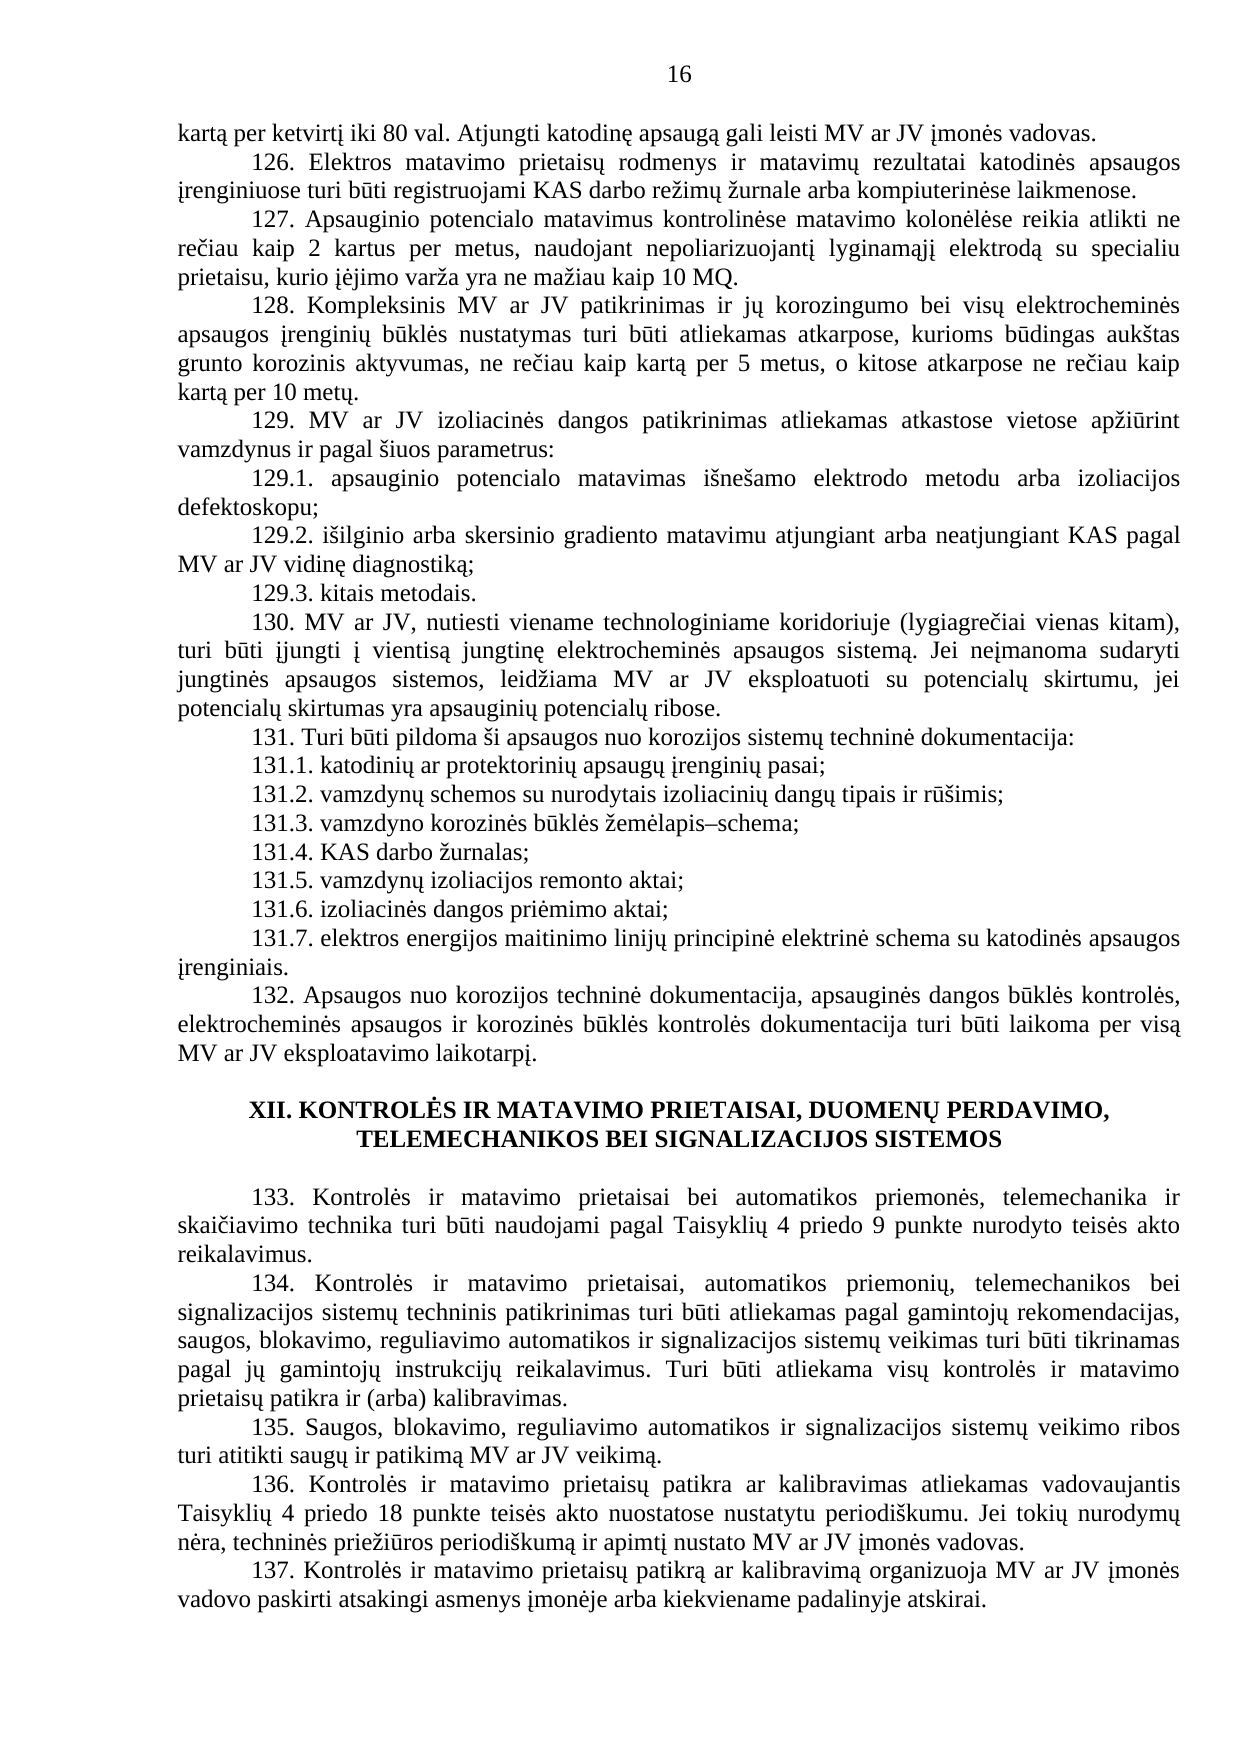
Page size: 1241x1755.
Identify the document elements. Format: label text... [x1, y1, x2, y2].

text 133. Kontrolės ir matavimo prietaisai bei automatikos priemonės, telemechanika ir skaičiavimo technika turi būti naudojami pagal Taisyklių 4 priedo 9 punkte nurodyto teisės akto reikalavimus. [177, 1182, 1181, 1268]
text 126. Elektros matavimo prietaisų rodmenys ir matavimų rezultatai katodinės apsaugos įrenginiuose turi būti registruojami KAS darbo režimų žurnale arba kompiuterinėse laikmenose. [177, 147, 1181, 204]
text 137. Kontrolės ir matavimo prietaisų patikrą ar kalibravimą organizuoja MV ar JV įmonės vadovo paskirti atsakingi asmenys įmonėje arba kiekviename padalinyje atskirai. [177, 1556, 1181, 1613]
text 131.6. izoliacinės dangos priėmimo aktai; [177, 894, 1181, 923]
text 129.1. apsauginio potencialo matavimas išnešamo elektrodo metodu arba izoliacijos defektoskopu; [177, 463, 1181, 521]
text kartą per ketvirtį iki 80 val. Atjungti katodinę apsaugą gali leisti MV ar JV įmonės vadovas. [177, 118, 1181, 147]
text 134. Kontrolės ir matavimo prietaisai, automatikos priemonių, telemechanikos bei signalizacijos sistemų techninis patikrinimas turi būti atliekamas pagal gamintojų rekomendacijas, saugos, blokavimo, reguliavimo automatikos ir signalizacijos sistemų veikimas turi būti tikrinamas pagal jų gamintojų instrukcijų reikalavimus. Turi būti atliekama visų kontrolės ir matavimo prietaisų patikra ir (arba) kalibravimas. [177, 1268, 1181, 1412]
text 131.1. katodinių ar protektorinių apsaugų įrenginių pasai; [177, 751, 1181, 779]
text 136. Kontrolės ir matavimo prietaisų patikra ar kalibravimas atliekamas vadovaujantis Taisyklių 4 priedo 18 punkte teisės akto nuostatose nustatytu periodiškumu. Jei tokių nurodymų nėra, techninės priežiūros periodiškumą ir apimtį nustato MV ar JV įmonės vadovas. [177, 1469, 1181, 1556]
text 130. MV ar JV, nutiesti viename technologiniame koridoriuje (lygiagrečiai vienas kitam), turi būti įjungti į vientisą jungtinę elektrocheminės apsaugos sistemą. Jei neįmanoma sudaryti jungtinės apsaugos sistemos, leidžiama MV ar JV eksploatuoti su potencialų skirtumu, jei potencialų skirtumas yra apsauginių potencialų ribose. [177, 607, 1181, 722]
text 131.7. elektros energijos maitinimo linijų principinė elektrinė schema su katodinės apsaugos įrenginiais. [177, 923, 1181, 981]
text 131.5. vamzdynų izoliacijos remonto aktai; [177, 866, 1181, 894]
text 131. Turi būti pildoma ši apsaugos nuo korozijos sistemų techninė dokumentacija: [177, 722, 1181, 751]
text 135. Saugos, blokavimo, reguliavimo automatikos ir signalizacijos sistemų veikimo ribos turi atitikti saugų ir patikimą MV ar JV veikimą. [177, 1412, 1181, 1469]
text 132. Apsaugos nuo korozijos techninė dokumentacija, apsauginės dangos būklės kontrolės, elektrocheminės apsaugos ir korozinės būklės kontrolės dokumentacija turi būti laikoma per visą MV ar JV eksploatavimo laikotarpį. [177, 981, 1181, 1067]
text 131.2. vamzdynų schemos su nurodytais izoliacinių dangų tipais ir rūšimis; [177, 779, 1181, 808]
text 129. MV ar JV izoliacinės dangos patikrinimas atliekamas atkastose vietose apžiūrint vamzdynus ir pagal šiuos parametrus: [177, 406, 1181, 463]
text 127. Apsauginio potencialo matavimus kontrolinėse matavimo kolonėlėse reikia atlikti ne rečiau kaip 2 kartus per metus, naudojant nepoliarizuojantį lyginamąjį elektrodą su specialiu prietaisu, kurio įėjimo varža yra ne mažiau kaip 10 MQ. [177, 204, 1181, 291]
text 128. Kompleksinis MV ar JV patikrinimas ir jų korozingumo bei visų elektrocheminės apsaugos įrenginių būklės nustatymas turi būti atliekamas atkarpose, kurioms būdingas aukštas grunto korozinis aktyvumas, ne rečiau kaip kartą per 5 metus, o kitose atkarpose ne rečiau kaip kartą per 10 metų. [177, 291, 1181, 406]
text 129.2. išilginio arba skersinio gradiento matavimu atjungiant arba neatjungiant KAS pagal MV ar JV vidinę diagnostiką; [177, 521, 1181, 578]
text 129.3. kitais metodais. [177, 578, 1181, 607]
text XII. KONTROLĖS IR MATAVIMO PRIETAISAI, DUOMENŲ PERDAVIMO, TELEMECHANIKOS BEI SIGNALIZACIJOS SISTEMOS [177, 1096, 1181, 1153]
text 131.3. vamzdyno korozinės būklės žemėlapis–schema; [177, 808, 1181, 837]
text 131.4. KAS darbo žurnalas; [177, 837, 1181, 866]
